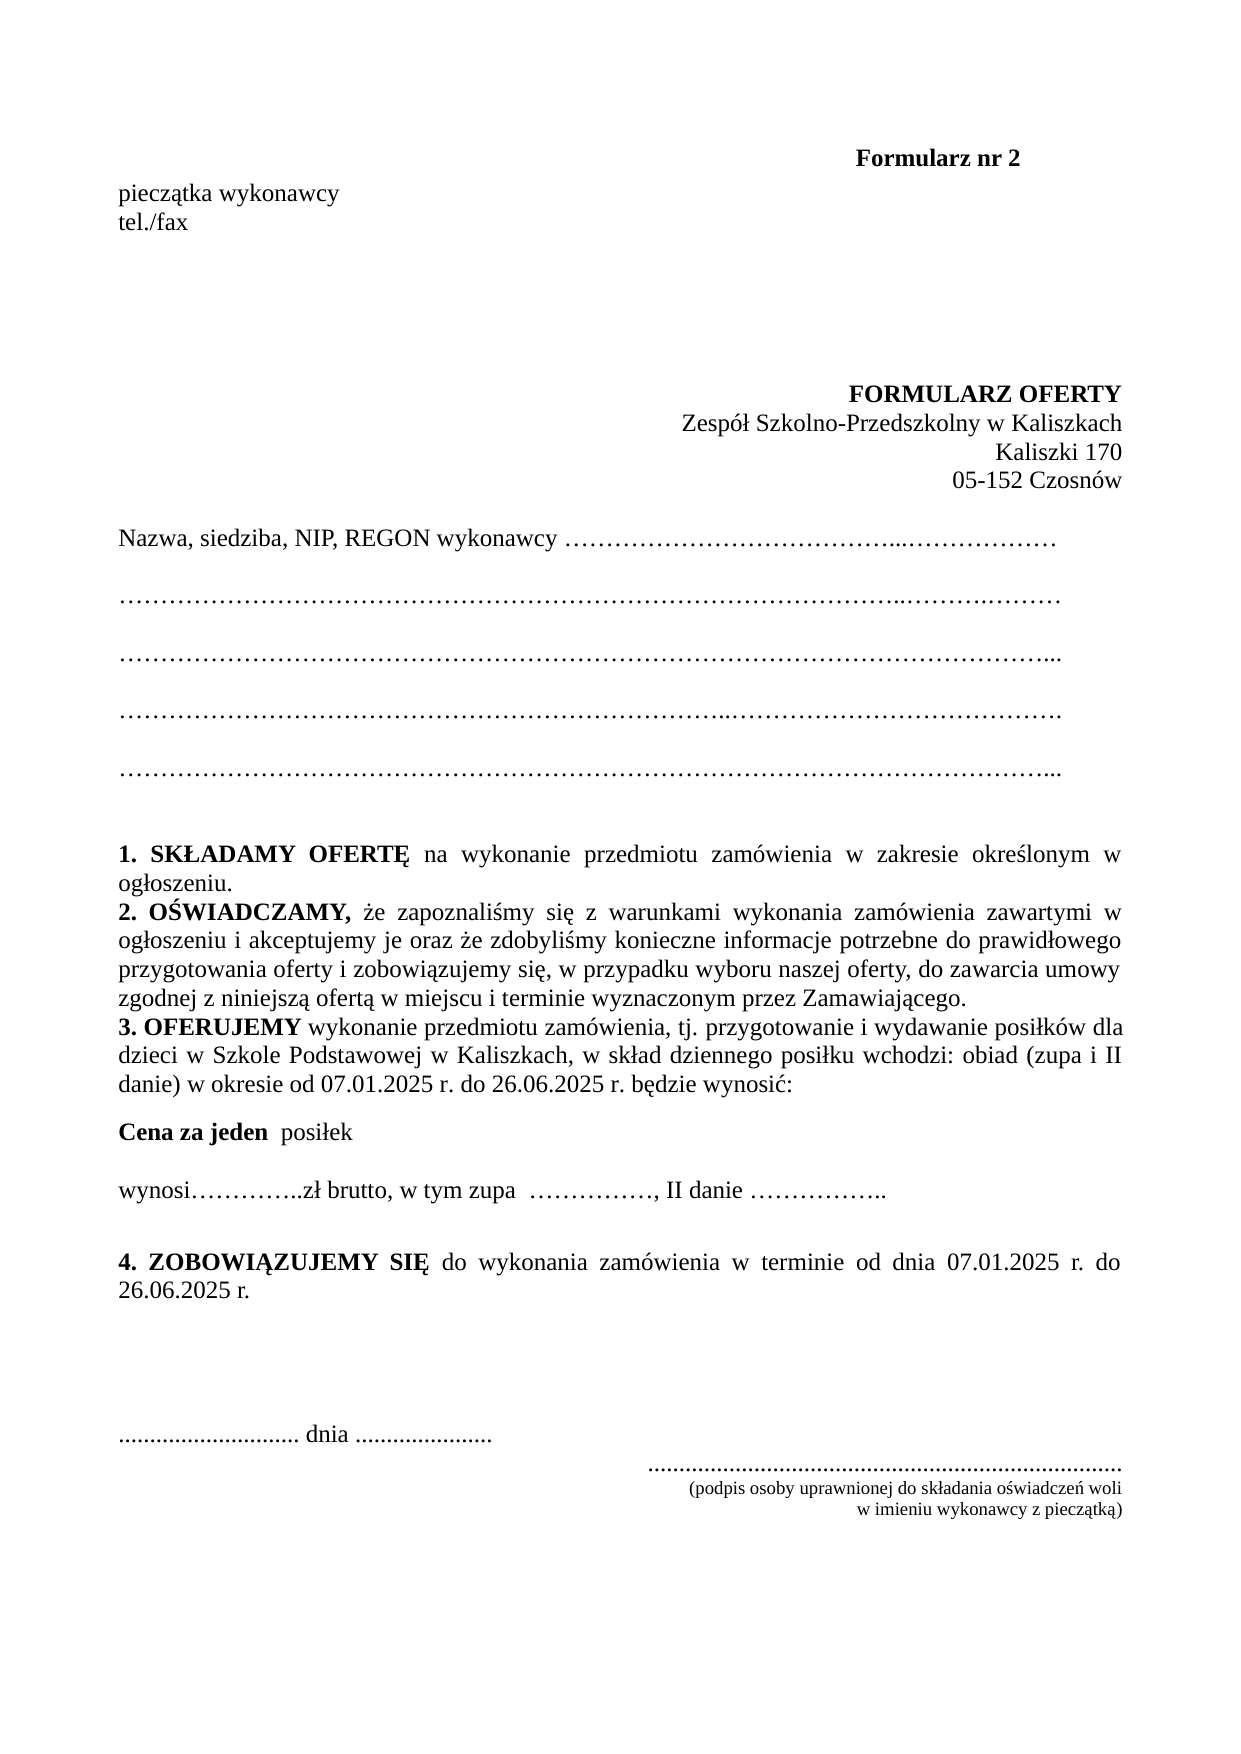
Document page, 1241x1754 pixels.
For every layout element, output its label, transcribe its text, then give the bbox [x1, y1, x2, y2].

text Zespół Szkolno-Przedszkolny w Kaliszkach [561, 408, 1122, 437]
text 1. SKŁADAMY OFERTĘ na wykonanie przedmiotu zamówienia w zakresie określonym w ogłoszeniu. [118, 839, 1122, 897]
text (podpis osoby uprawnionej do składania oświadczeń woli w imieniu wykonawcy z pieczątką) [487, 1477, 1122, 1520]
text …………………………………………………………………………………………………... [118, 753, 1122, 782]
text pieczątka wykonawcy [118, 178, 1122, 207]
text Nazwa, siedziba, NIP, REGON wykonawcy …………………………………...……………… [118, 523, 1122, 552]
text FORMULARZ OFERTY [561, 379, 1122, 408]
text wynosi…………..zł brutto, w tym zupa ……………, II danie …………….. [118, 1175, 1122, 1203]
subtitle Formularz nr 2 [856, 143, 1122, 172]
text 05-152 Czosnów [561, 466, 1122, 494]
text 4. ZOBOWIĄZUJEMY SIĘ do wykonania zamówienia w terminie od dnia 07.01.2025 r. do 26.06.2025 r. [118, 1247, 1122, 1304]
text 2. OŚWIADCZAMY, że zapoznaliśmy się z warunkami wykonania zamówienia zawartymi w ogłoszeniu i akceptujemy je oraz że zdobyliśmy konieczne informacje potrzebne do prawidłowego przygotowania oferty i zobowiązujemy się, w przypadku wyboru naszej oferty, do zawarcia umowy zgodnej z niniejszą ofertą w miejscu i terminie wyznaczonym przez Zamawiającego. [118, 897, 1122, 1012]
text ………………………………………………………………..…………………………………. [118, 696, 1122, 724]
text Cena za jeden posiłek [118, 1117, 1122, 1146]
text …………………………………………………………………………………………………... [118, 638, 1122, 667]
text 3. OFERUJEMY wykonanie przedmiotu zamówienia, tj. przygotowanie i wydawanie posiłków dla dzieci w Szkole Podstawowej w Kaliszkach, w skład dziennego posiłku wchodzi: obiad (zupa i II danie) w okresie od 07.01.2025 r. do 26.06.2025 r. będzie wynosić: [118, 1012, 1124, 1098]
text Kaliszki 170 [561, 437, 1122, 466]
text ............................................................................ [118, 1448, 1122, 1477]
text ............................. dnia ...................... [118, 1419, 1122, 1448]
text …………………………………………………………………………………..……….……… [118, 581, 1122, 609]
text tel./fax [118, 207, 1122, 236]
